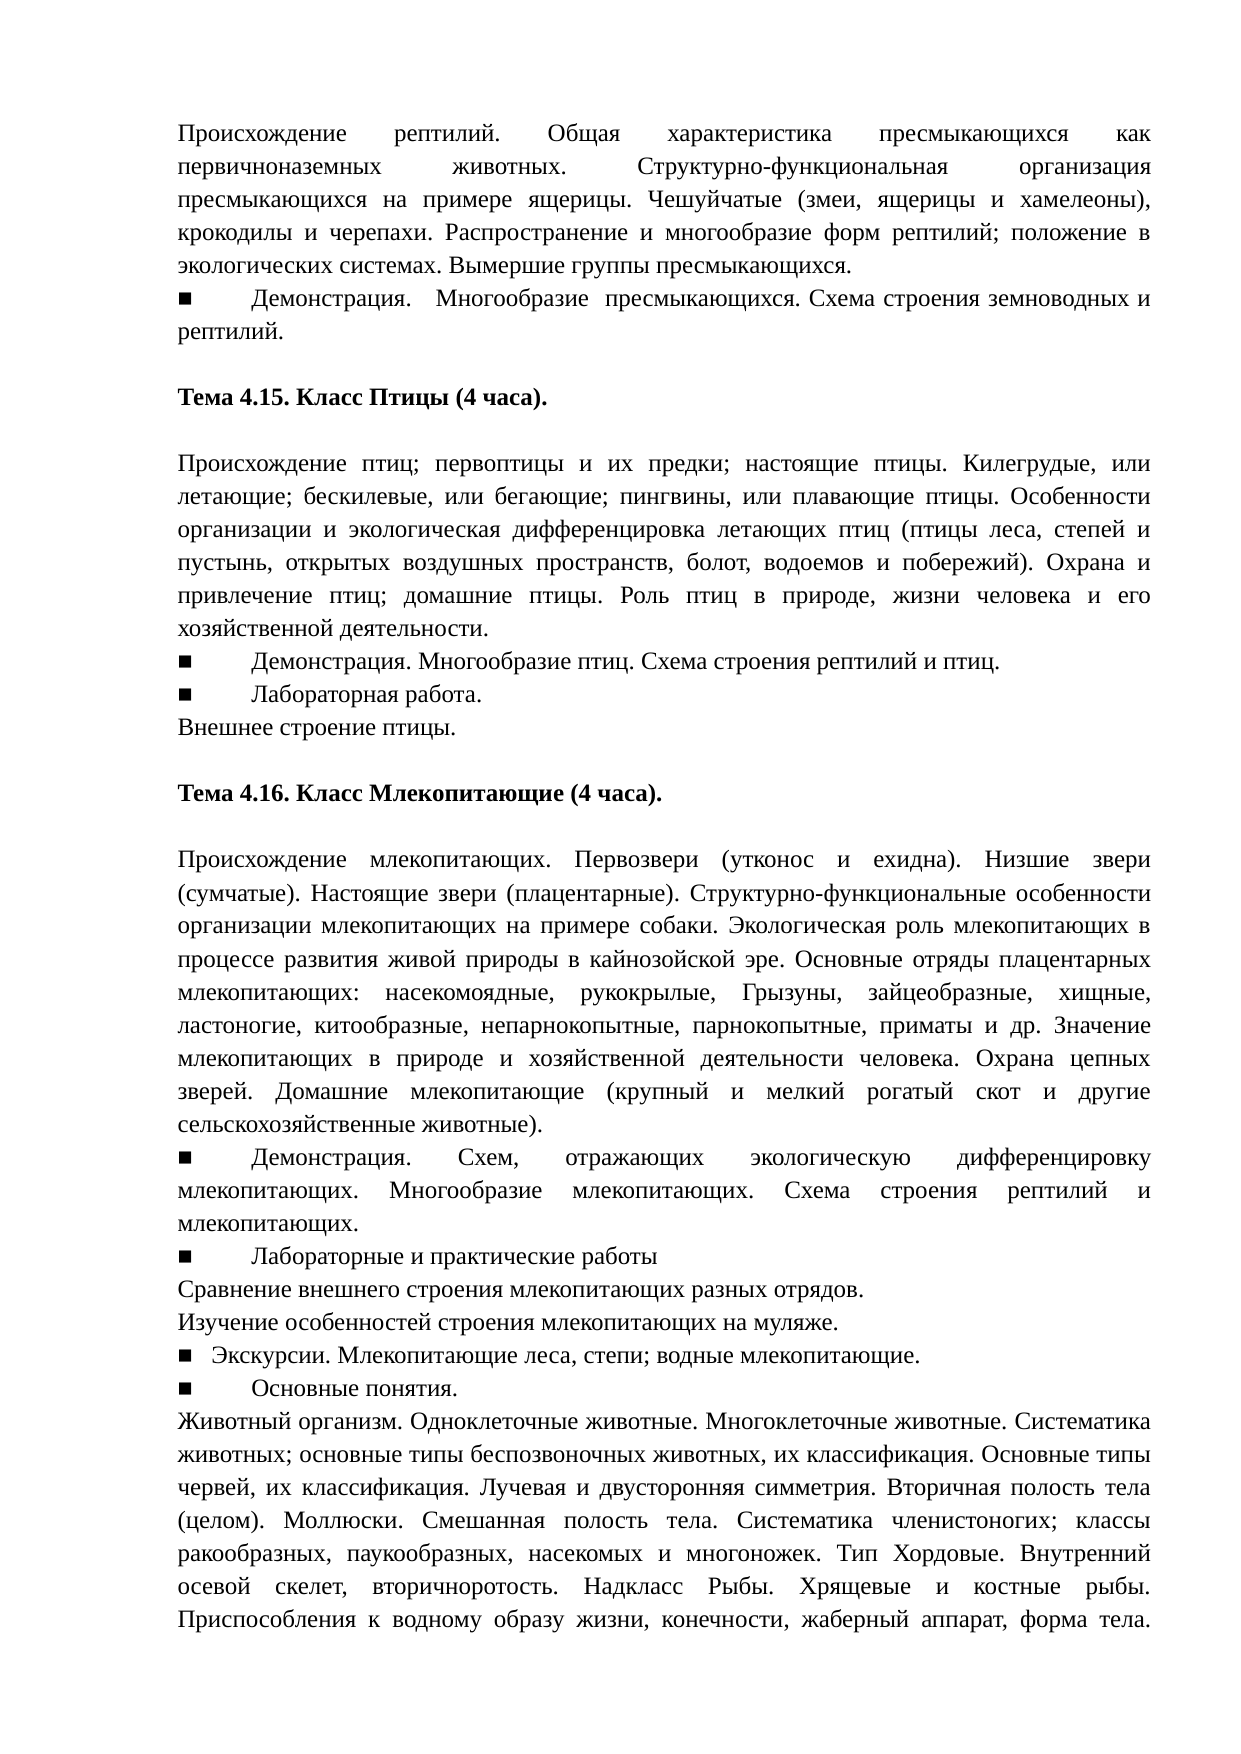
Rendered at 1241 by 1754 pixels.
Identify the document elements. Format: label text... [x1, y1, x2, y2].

text ■ Демонстрация. Многообразие пресмыкающихся. Схема строения земноводных и рептилий. [177, 283, 1152, 345]
text ■ Основные понятия. [177, 1373, 1152, 1402]
text Тема 4.15. Класс Птицы (4 часа). [177, 382, 1152, 411]
text Внешнее строение птицы. [177, 712, 1152, 741]
text Происхождение птиц; первоптицы и их предки; настоящие птицы. Килегрудые, или летающие; бескилевые, или бегающие; пингвины, или плавающие птицы. Особенности организации и экологическая дифференцировка летающих птиц (птицы леса, степей и пустынь, открытых воздушных пространств, болот, водоемов и побережий). Охрана и привлечение птиц; домашние птицы. Роль птиц в природе, жизни человека и его хозяйственной деятельности. [177, 448, 1152, 642]
text ■ Демонстрация. Многообразие птиц. Схема строения рептилий и птиц. [177, 646, 1152, 675]
text ■ Экскурсии. Млекопитающие леса, степи; водные млекопитающие. [177, 1340, 1152, 1369]
text ■ Демонстрация. Схем, отражающих экологическую дифференцировку млекопитающих. Многообразие млекопитающих. Схема строения рептилий и млекопитающих. [177, 1142, 1152, 1237]
text ■ Лабораторные и практические работы [177, 1241, 1152, 1269]
text Тема 4.16. Класс Млекопитающие (4 часа). [177, 778, 1152, 807]
text Животный организм. Одноклеточные животные. Многоклеточные животные. Систематика животных; основные типы беспозвоночных животных, их классификация. Основные типы червей, их классификация. Лучевая и двусторонняя симметрия. Вторичная полость тела (целом). Моллюски. Смешанная полость тела. Систематика членистоногих; классы ракообразных, паукообразных, насекомых и многоножек. Тип Хордовые. Внутренний осевой скелет, вторичноротость. Надкласс Рыбы. Хрящевые и костные рыбы. Приспособления к водному образу жизни, конечности, жаберный аппарат, форма тела. [177, 1406, 1152, 1633]
text ■ Лабораторная работа. [177, 679, 1152, 708]
text Изучение особенностей строения млекопитающих на муляже. [177, 1307, 1152, 1336]
text Происхождение рептилий. Общая характеристика пресмыкающихся как первичноназемных животных. Структурно-функциональная организация пресмыкающихся на примере ящерицы. Чешуйчатые (змеи, ящерицы и хамелеоны), крокодилы и черепахи. Распространение и многообразие форм рептилий; положение в экологических системах. Вымершие группы пресмыкающихся. [177, 118, 1152, 279]
text Сравнение внешнего строения млекопитающих разных отрядов. [177, 1274, 1152, 1303]
text Происхождение млекопитающих. Первозвери (утконос и ехидна). Низшие звери (сумчатые). Настоящие звери (плацентарные). Структурно-функциональные особенности организации млекопитающих на примере собаки. Экологическая роль млекопитающих в процессе развития живой природы в кайнозойской эре. Основные отряды плацентарных млекопитающих: насекомоядные, рукокрылые, Грызуны, зайцеобразные, хищные, ластоногие, китообразные, непарнокопытные, парнокопытные, приматы и др. Значение млекопитающих в природе и хозяйственной деятельности человека. Охрана цепных зверей. Домашние млекопитающие (крупный и мелкий рогатый скот и другие сельскохозяйственные животные). [177, 844, 1152, 1137]
